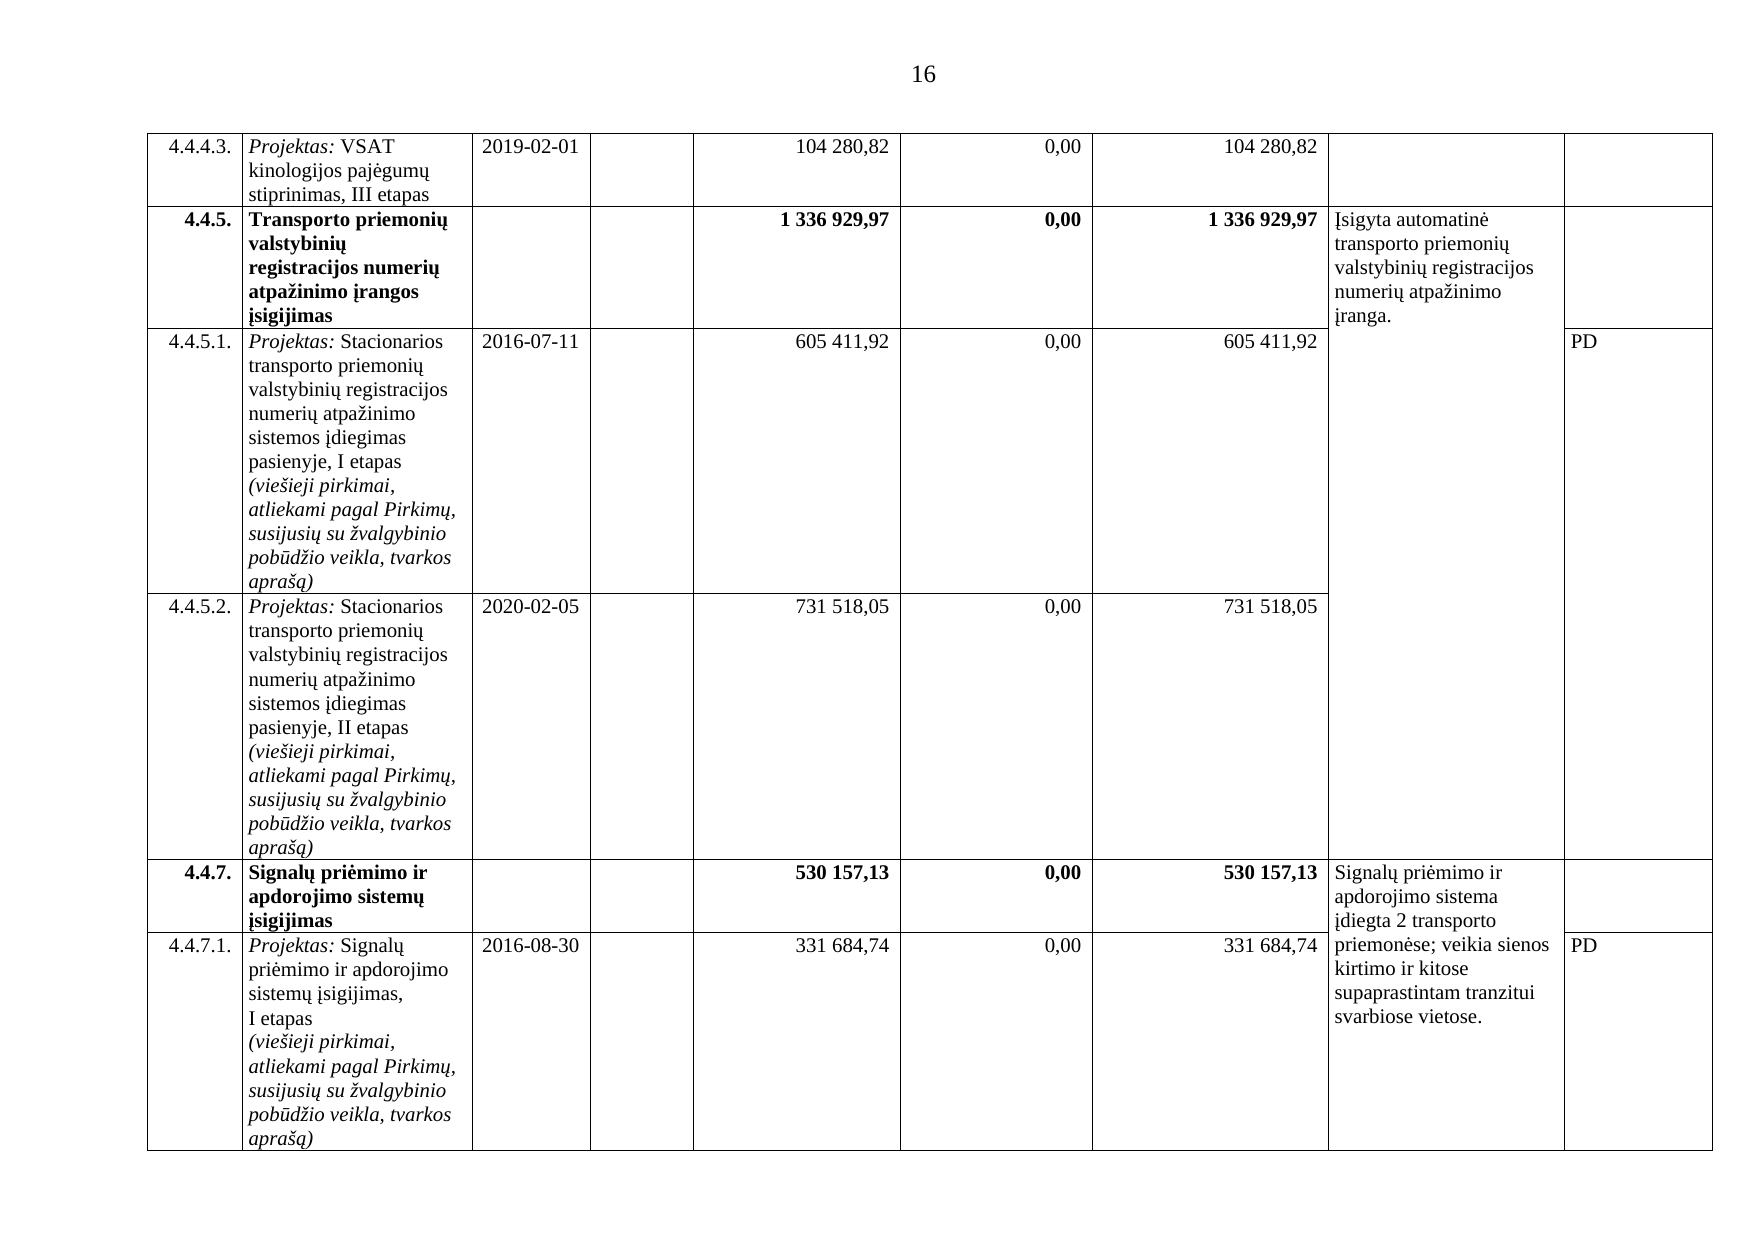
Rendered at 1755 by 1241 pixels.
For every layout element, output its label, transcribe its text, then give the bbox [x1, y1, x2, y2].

table_cell 0,00 [901, 594, 1092, 859]
table_cell Projektas: Signalų priėmimo ir apdorojimo sistemų įsigijimas, I etapas (viešieji pirkimai, atliekami pagal Pirkimų, susijusių su žvalgybinio pobūdžio veikla, tvarkos aprašą) [243, 933, 472, 1150]
table_cell 0,00 [901, 933, 1092, 1150]
table_cell 104 280,82 [1093, 134, 1328, 206]
table_cell [591, 933, 693, 1150]
table_cell [591, 860, 693, 932]
table_cell 2016-08-30 [473, 933, 590, 1150]
table_cell 331 684,74 [694, 933, 900, 1150]
table_cell 2016-07-11 [473, 329, 590, 593]
table_cell Transporto priemonių valstybinių registracijos numerių atpažinimo įrangos įsigijimas [243, 207, 472, 327]
table_cell [591, 207, 693, 327]
table_cell 4.4.7. [148, 860, 242, 932]
table_cell Projektas: Stacionarios transporto priemonių valstybinių registracijos numerių atpažinimo sistemos įdiegimas pasienyje, I etapas (viešieji pirkimai, atliekami pagal Pirkimų, susijusių su žvalgybinio pobūdžio veikla, tvarkos aprašą) [243, 329, 472, 593]
table_cell 104 280,82 [694, 134, 900, 206]
table_cell 4.4.5. [148, 207, 242, 327]
table_cell [473, 860, 590, 932]
table_cell PD [1565, 933, 1712, 1150]
table_cell 605 411,92 [1093, 329, 1328, 593]
table_cell 0,00 [901, 207, 1092, 327]
table_cell 1 336 929,97 [1093, 207, 1328, 327]
table_cell 0,00 [901, 860, 1092, 932]
table_cell Įsigyta automatinė transporto priemonių valstybinių registracijos numerių atpažinimo įranga. [1329, 207, 1564, 859]
table_cell PD [1565, 329, 1712, 859]
table_cell [1565, 134, 1712, 206]
table_cell 731 518,05 [1093, 594, 1328, 859]
table_cell 331 684,74 [1093, 933, 1328, 1150]
table_cell 4.4.7.1. [148, 933, 242, 1150]
table_cell 605 411,92 [694, 329, 900, 593]
table_cell [1329, 134, 1564, 206]
table_cell Projektas: Stacionarios transporto priemonių valstybinių registracijos numerių atpažinimo sistemos įdiegimas pasienyje, II etapas (viešieji pirkimai, atliekami pagal Pirkimų, susijusių su žvalgybinio pobūdžio veikla, tvarkos aprašą) [243, 594, 472, 859]
table_cell 530 157,13 [1093, 860, 1328, 932]
table_cell 1 336 929,97 [694, 207, 900, 327]
table_cell Signalų priėmimo ir apdorojimo sistemų įsigijimas [243, 860, 472, 932]
table_cell 4.4.5.1. [148, 329, 242, 593]
table_cell [591, 594, 693, 859]
table_cell 4.4.4.3. [148, 134, 242, 206]
table_cell [591, 329, 693, 593]
table_cell [1565, 860, 1712, 932]
table_cell 2019-02-01 [473, 134, 590, 206]
table_cell Signalų priėmimo ir apdorojimo sistema įdiegta 2 transporto priemonėse; veikia sienos kirtimo ir kitose supaprastintam tranzitui svarbiose vietose. [1329, 860, 1564, 1150]
table_cell 0,00 [901, 134, 1092, 206]
table_cell [591, 134, 693, 206]
table_cell 2020-02-05 [473, 594, 590, 859]
table_cell 530 157,13 [694, 860, 900, 932]
table_cell [1565, 207, 1712, 327]
table_cell 731 518,05 [694, 594, 900, 859]
table_cell [473, 207, 590, 327]
table_cell 4.4.5.2. [148, 594, 242, 859]
table_cell 0,00 [901, 329, 1092, 593]
table_cell Projektas: VSAT kinologijos pajėgumų stiprinimas, III etapas [243, 134, 472, 206]
